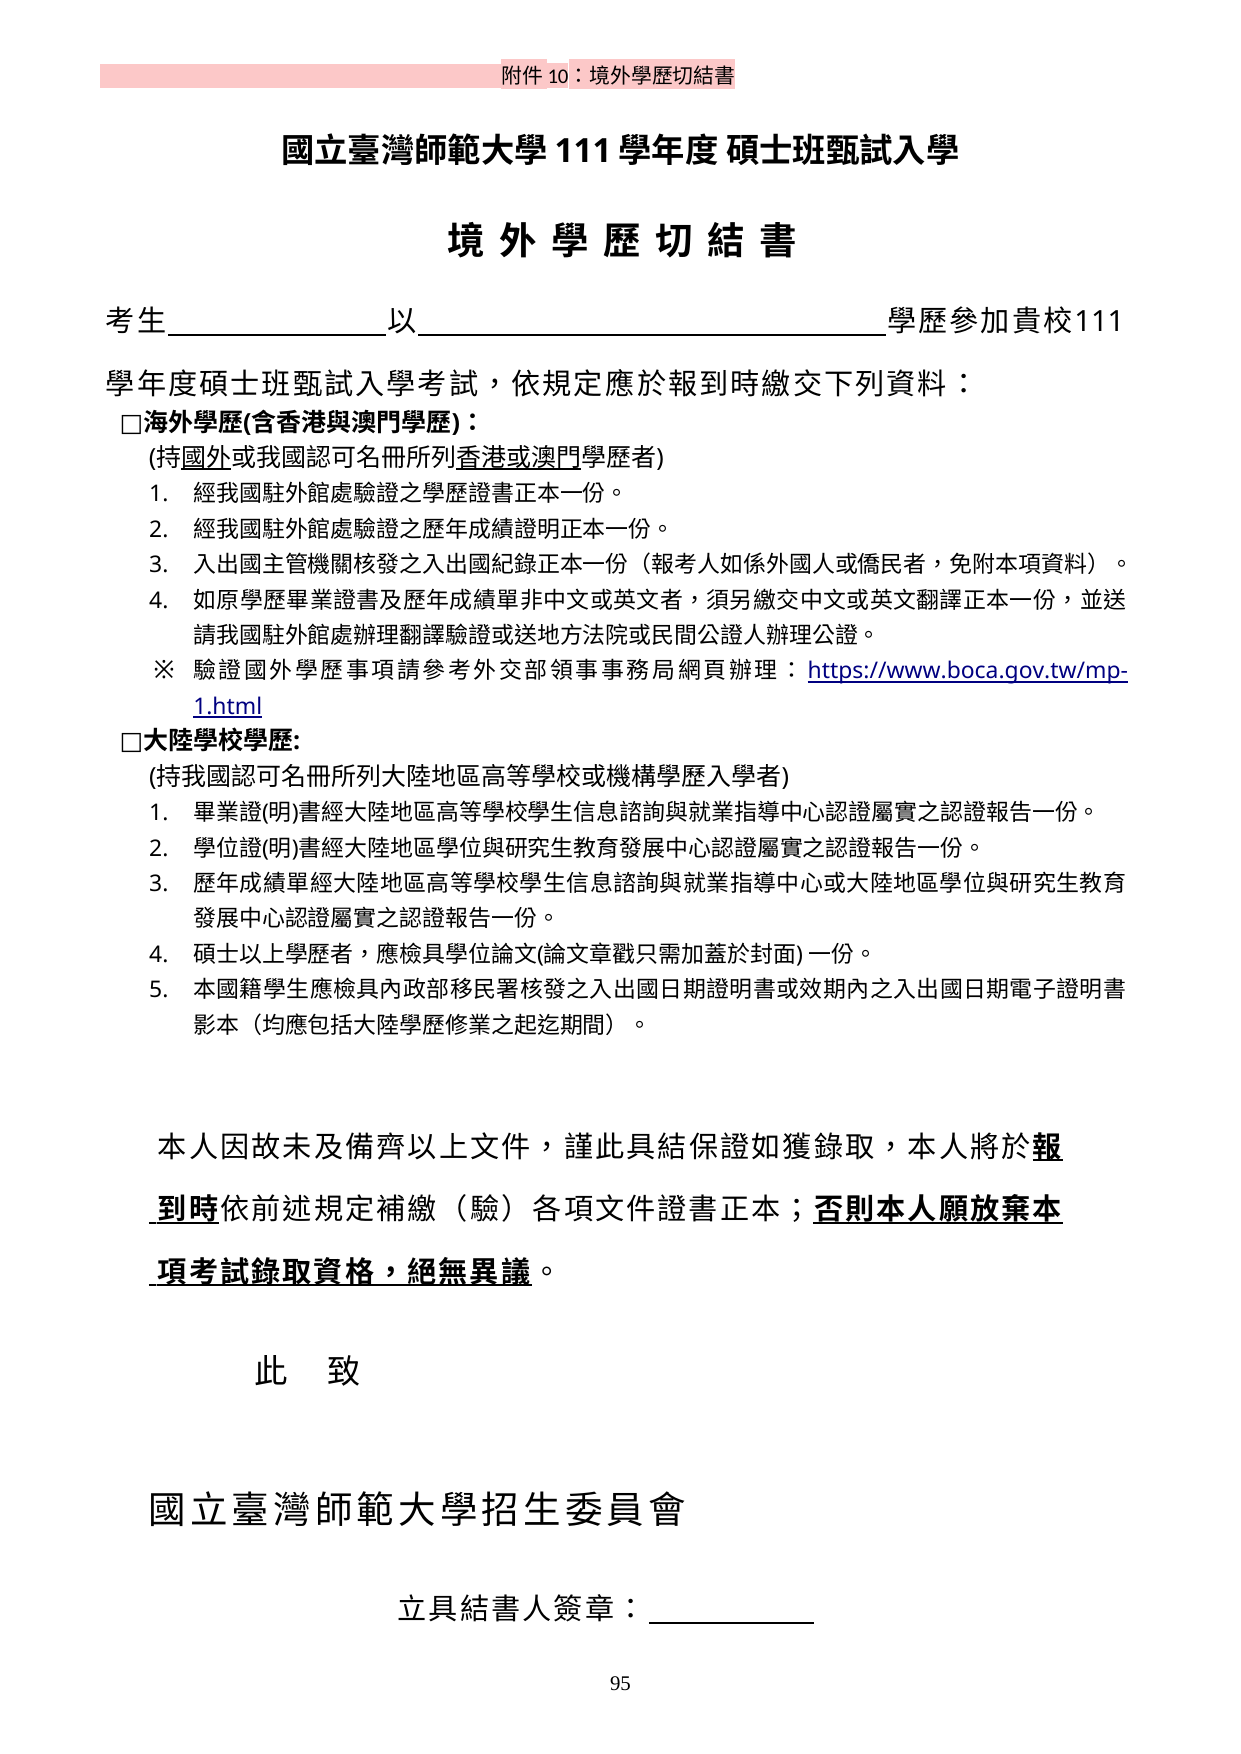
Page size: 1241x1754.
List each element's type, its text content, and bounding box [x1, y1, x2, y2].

list 入出國主管機關核發之入出國紀錄正本一份（報考人如係外國人或僑民者，免附本項資料）。 [149, 544, 1128, 580]
list 如原學歷畢業證書及歷年成績單非中文或英文者，須另繳交中文或英文翻譯正本一份，並送請我國駐外館處辦理翻譯驗證或送地方法院或民間公證人辦理公證。 [149, 580, 1128, 651]
list 歷年成績單經大陸地區高等學校學生信息諮詢與就業指導中心或大陸地區學位與研究生教育發展中心認證屬實之認證報告一份。 [149, 863, 1128, 934]
list 經我國駐外館處驗證之歷年成績證明正本一份。 [149, 509, 1128, 544]
text 本人因故未及備齊以上文件，謹此具結保證如獲錄取，本人將於報到時依前述規定補繳（驗）各項文件證書正本；否則本人願放棄本項考試錄取資格，絕無異議。 [149, 1103, 1086, 1290]
text 國立臺灣師範大學招生委員會 [104, 1465, 1136, 1528]
text □大陸學校學歷: [119, 721, 1136, 757]
list 畢業證(明)書經大陸地區高等學校學生信息諮詢與就業指導中心認證屬實之認證報告一份。 [149, 792, 1128, 828]
text 此 致 [242, 1328, 1136, 1390]
text 國立臺灣師範大學111學年度 碩士班甄試入學 [104, 124, 1136, 172]
text □海外學歷(含香港與澳門學歷)： [104, 403, 1136, 438]
text (持我國認可名冊所列大陸地區高等學校或機構學歷入學者) [119, 757, 1136, 792]
text (持國外或我國認可名冊所列香港或澳門學歷者) [104, 438, 1136, 473]
text 境 外 學 歷 切 結 書 [142, 196, 1098, 259]
list 碩士以上學歷者，應檢具學位論文(論文章戳只需加蓋於封面) 一份。 [149, 934, 1128, 969]
list 本國籍學生應檢具內政部移民署核發之入出國日期證明書或效期內之入出國日期電子證明書影本（均應包括大陸學歷修業之起迄期間）。 [149, 969, 1128, 1040]
text 立具結書人簽章： [104, 1565, 1136, 1628]
list 學位證(明)書經大陸地區學位與研究生教育發展中心認證屬實之認證報告一份。 [149, 828, 1128, 863]
text 考生 以 學歷參加貴校111學年度碩士班甄試入學考試，依規定應於報到時繳交下列資料： [104, 278, 1130, 403]
list 經我國駐外館處驗證之學歷證書正本一份。 [149, 473, 1128, 509]
list 驗證國外學歷事項請參考外交部領事事務局網頁辦理：https://www.boca.gov.tw/mp-1.html [149, 651, 1128, 721]
